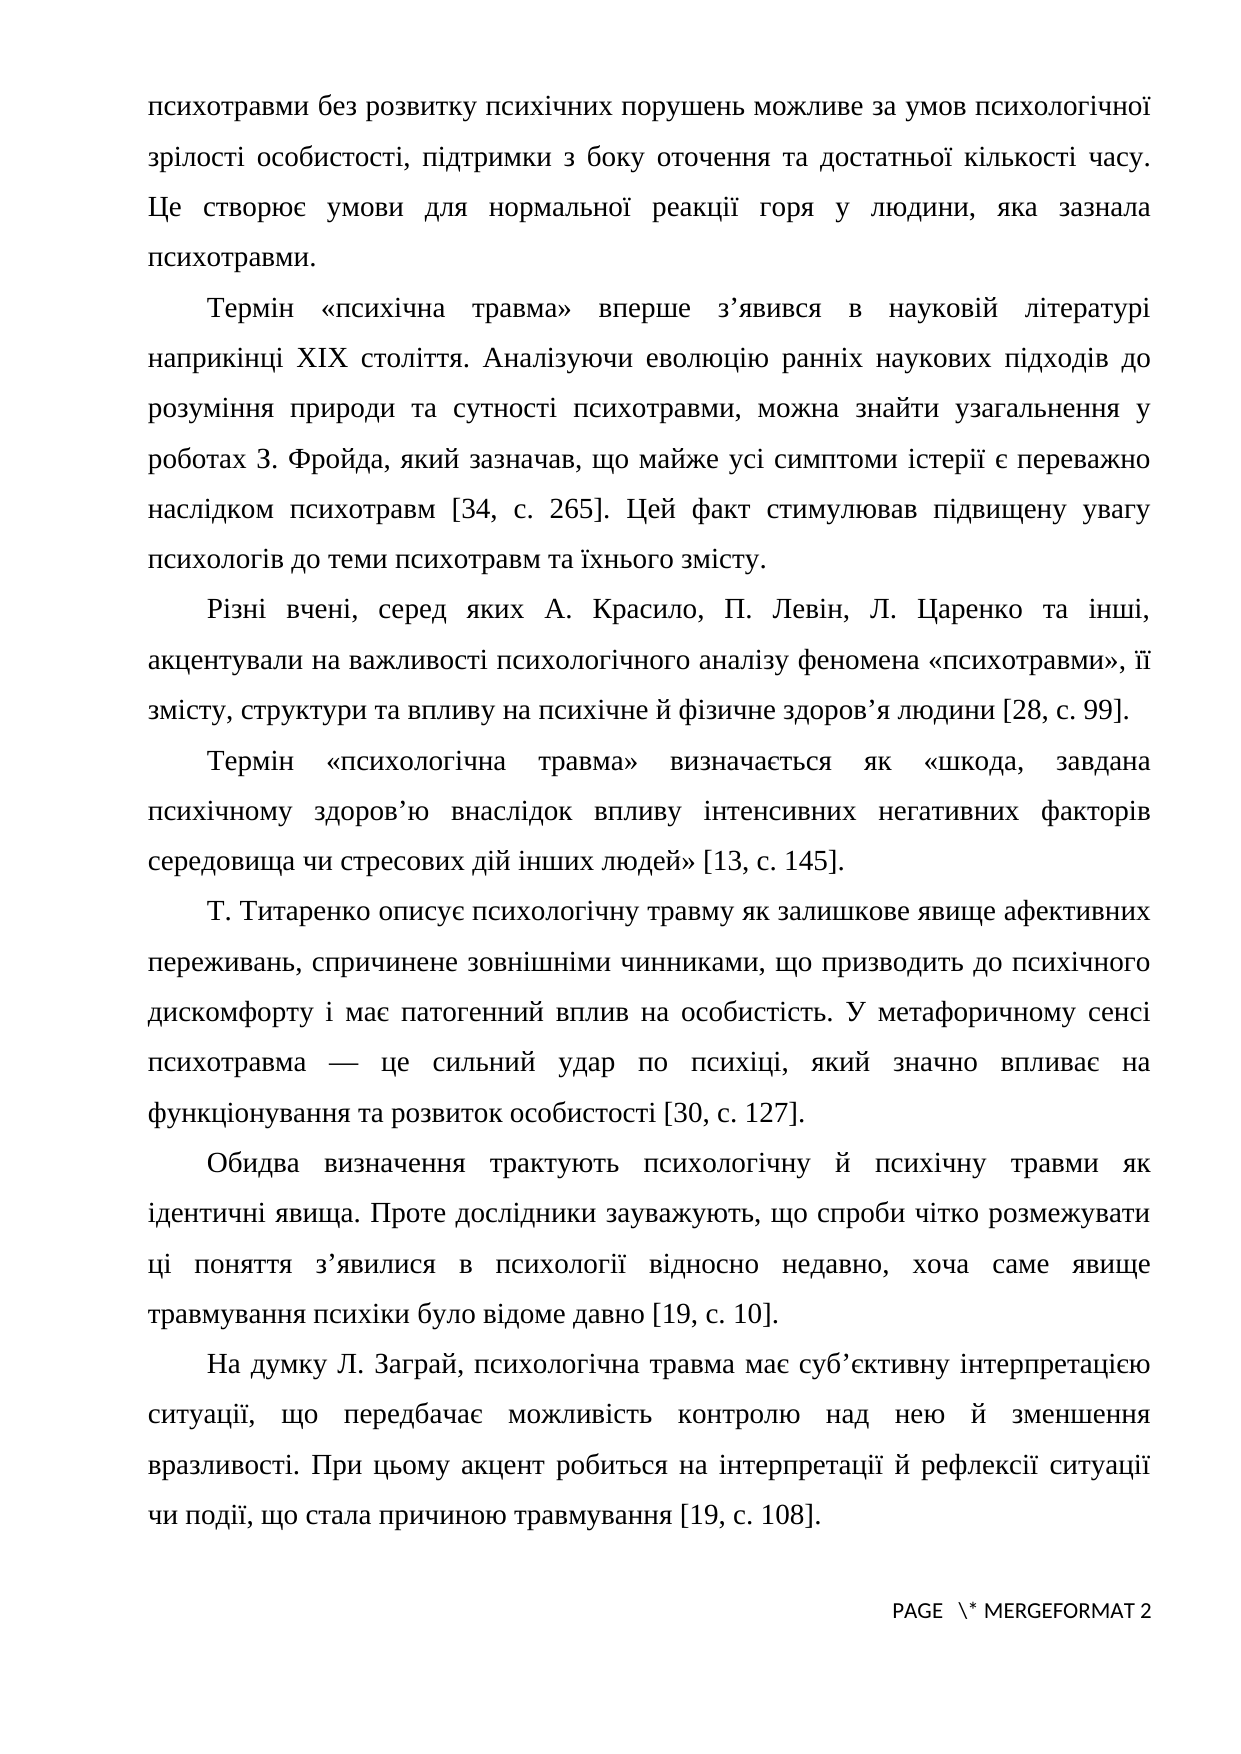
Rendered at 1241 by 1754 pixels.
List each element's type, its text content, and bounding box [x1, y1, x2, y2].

text Т. Титаренко описує психологічну травму як залишкове явище афективних переживань, спричинене зовнішніми чинниками, що призводить до психічного дискомфорту і має патогенний вплив на особистість. У метафоричному сенсі психотравма — це сильний удар по психіці, який значно впливає на функціонування та розвиток особистості [30, с. 127]. [148, 893, 1152, 1128]
text Обидва визначення трактують психологічну й психічну травми як ідентичні явища. Проте дослідники зауважують, що спроби чітко розмежувати ці поняття з’явилися в психології відносно недавно, хоча саме явище травмування психіки було відоме давно [19, с. 10]. [148, 1145, 1152, 1329]
text Термін «психічна травма» вперше з’явився в науковій літературі наприкінці XIX століття. Аналізуючи еволюцію ранніх наукових підходів до розуміння природи та сутності психотравми, можна знайти узагальнення у роботах З. Фройда, який зазначав, що майже усі симптоми істерії є переважно наслідком психотравм [34, с. 265]. Цей факт стимулював підвищену увагу психологів до теми психотравм та їхнього змісту. [148, 290, 1152, 575]
text психотравми без розвитку психічних порушень можливе за умов психологічної зрілості особистості, підтримки з боку оточення та достатньої кількості часу. Це створює умови для нормальної реакції горя у людини, яка зазнала психотравми. [148, 88, 1152, 273]
text Термін «психологічна травма» визначається як «шкода, завдана психічному здоров’ю внаслідок впливу інтенсивних негативних факторів середовища чи стресових дій інших людей» [13, с. 145]. [148, 743, 1152, 877]
text Різні вчені, серед яких А. Красило, П. Левін, Л. Царенко та інші, акцентували на важливості психологічного аналізу феномена «психотравми», її змісту, структури та впливу на психічне й фізичне здоров’я людини [28, с. 99]. [148, 592, 1152, 726]
text На думку Л. Заграй, психологічна травма має суб’єктивну інтерпретацією ситуації, що передбачає можливість контролю над нею й зменшення вразливості. При цьому акцент робиться на інтерпретації й рефлексії ситуації чи події, що стала причиною травмування [19, с. 108]. [148, 1346, 1152, 1531]
